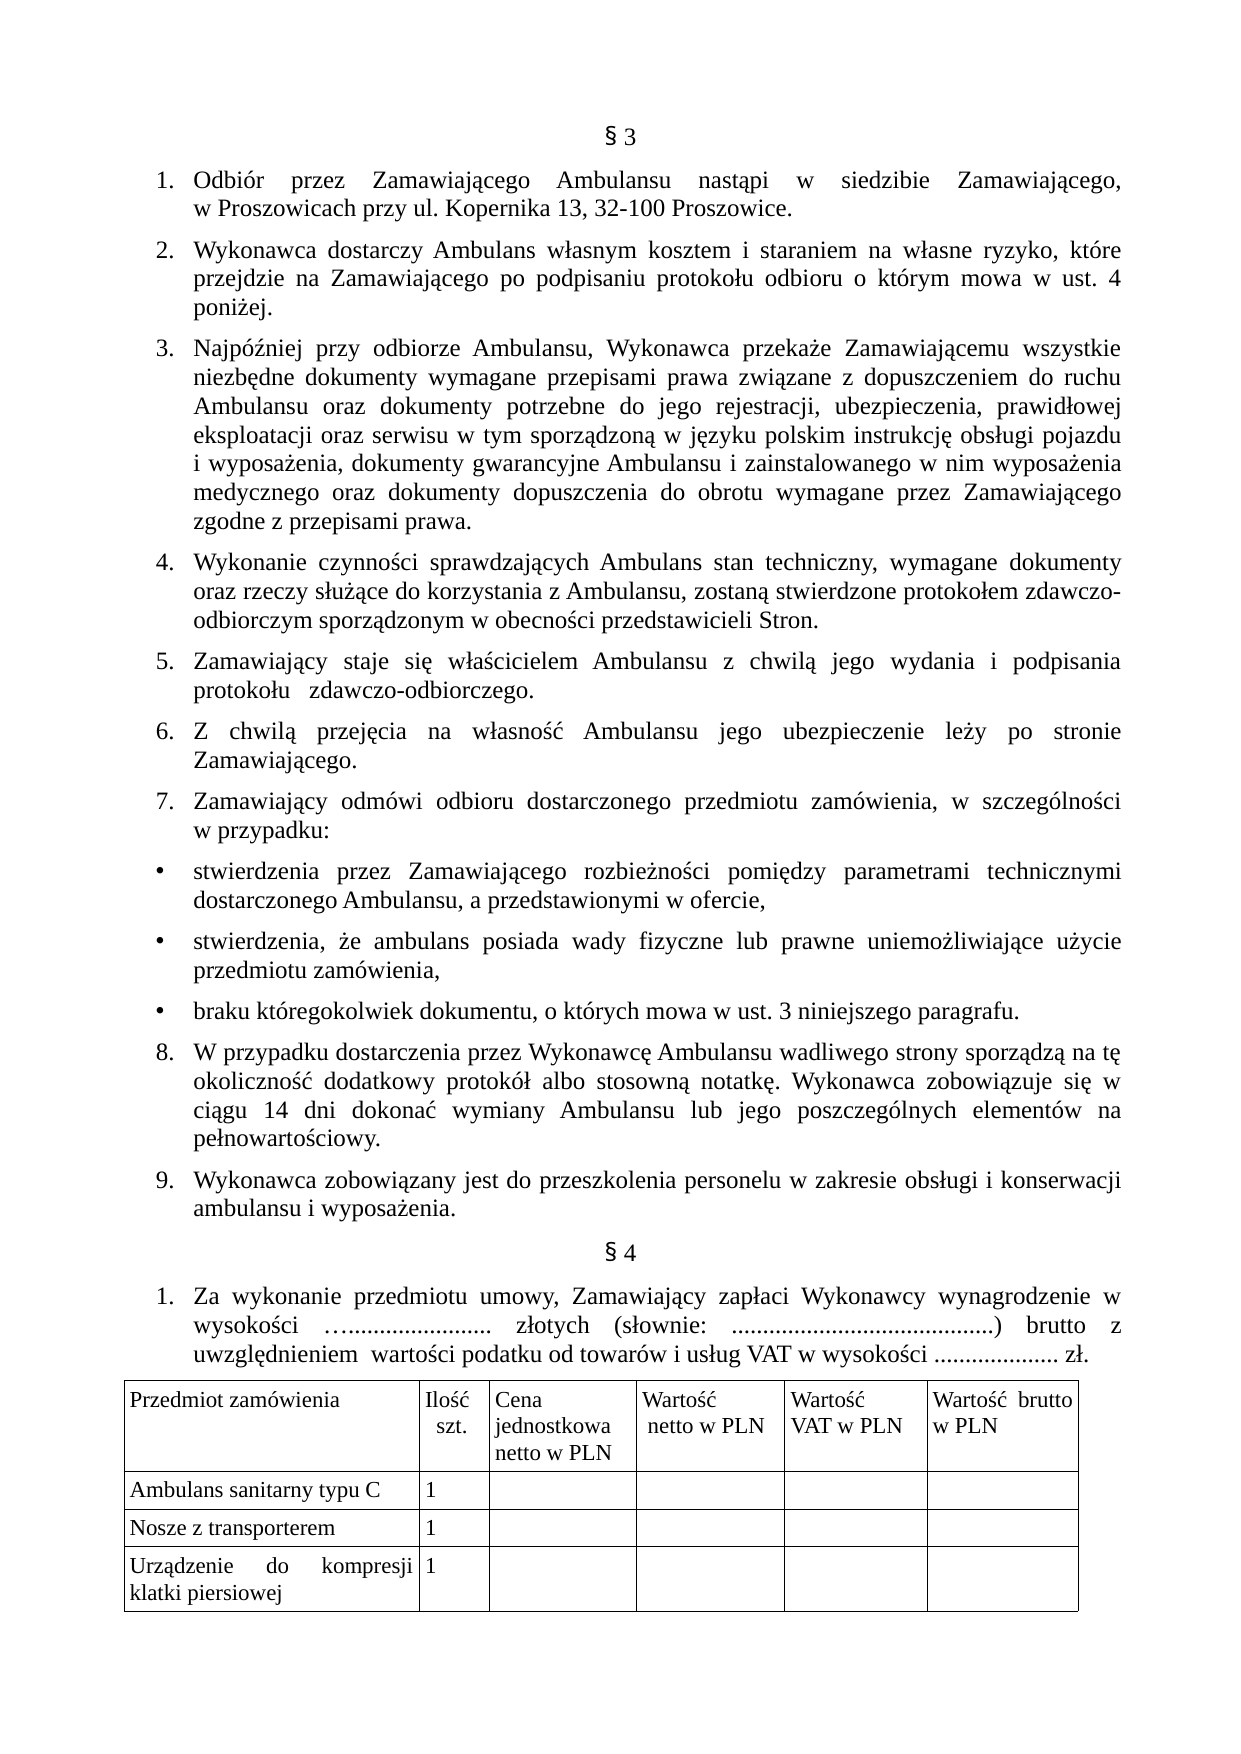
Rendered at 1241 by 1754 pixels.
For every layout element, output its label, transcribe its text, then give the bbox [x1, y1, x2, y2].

table_cell [928, 1510, 1078, 1546]
table_header Ilość szt. [420, 1381, 489, 1471]
list Najpóźniej przy odbiorze Ambulansu, Wykonawca przekaże Zamawiającemu wszystkie niezbędne dokumenty wymagane przepisami prawa związane z dopuszczeniem do ruchu Ambulansu oraz dokumenty potrzebne do jego rejestracji, ubezpieczenia, prawidłowej eksploatacji oraz serwisu w tym sporządzoną w języku polskim instrukcję obsługi pojazdu i wyposażenia, dokumenty gwarancyjne Ambulansu i zainstalowanego w nim wyposażenia medycznego oraz dokumenty dopuszczenia do obrotu wymagane przez Zamawiającego zgodne z przepisami prawa. [156, 333, 1122, 535]
text § 4 [118, 1235, 1122, 1269]
list Zamawiający odmówi odbioru dostarczonego przedmiotu zamówienia, w szczególności w przypadku: [156, 786, 1122, 843]
list Z chwilą przejęcia na własność Ambulansu jego ubezpieczenie leży po stronie Zamawiającego. [156, 716, 1122, 773]
list Odbiór przez Zamawiającego Ambulansu nastąpi w siedzibie Zamawiającego, w Proszowicach przy ul. Kopernika 13, 32-100 Proszowice. [156, 165, 1122, 222]
table_cell 1 [420, 1472, 489, 1508]
table_header Cena jednostkowa netto w PLN [490, 1381, 636, 1471]
table_header Wartość brutto w PLN [928, 1381, 1078, 1471]
table_cell [490, 1547, 636, 1611]
table_header Wartość netto w PLN [637, 1381, 784, 1471]
table_cell [785, 1510, 927, 1546]
text § 3 [118, 118, 1122, 152]
table_header Wartość VAT w PLN [785, 1381, 927, 1471]
table_cell [490, 1472, 636, 1508]
table_cell [637, 1510, 784, 1546]
table_cell 1 [420, 1547, 489, 1611]
list braku któregokolwiek dokumentu, o których mowa w ust. 3 niniejszego paragrafu. [156, 996, 1122, 1025]
table_cell [637, 1547, 784, 1611]
table_cell Urządzenie do kompresji klatki piersiowej [125, 1547, 419, 1611]
table_cell [928, 1547, 1078, 1611]
list Wykonanie czynności sprawdzających Ambulans stan techniczny, wymagane dokumenty oraz rzeczy służące do korzystania z Ambulansu, zostaną stwierdzone protokołem zdawczo-odbiorczym sporządzonym w obecności przedstawicieli Stron. [156, 547, 1122, 633]
table_cell [928, 1472, 1078, 1508]
list W przypadku dostarczenia przez Wykonawcę Ambulansu wadliwego strony sporządzą na tę okoliczność dodatkowy protokół albo stosowną notatkę. Wykonawca zobowiązuje się w ciągu 14 dni dokonać wymiany Ambulansu lub jego poszczególnych elementów na pełnowartościowy. [156, 1037, 1122, 1152]
table_cell 1 [420, 1510, 489, 1546]
table_cell Nosze z transporterem [125, 1510, 419, 1546]
list Wykonawca zobowiązany jest do przeszkolenia personelu w zakresie obsługi i konserwacji ambulansu i wyposażenia. [156, 1165, 1122, 1222]
table_cell Ambulans sanitarny typu C [125, 1472, 419, 1508]
list Za wykonanie przedmiotu umowy, Zamawiający zapłaci Wykonawcy wynagrodzenie w wysokości …....................... złotych (słownie: ..........................................) brutto z uwzględnieniem wartości podatku od towarów i usług VAT w wysokości .................... zł. [156, 1281, 1122, 1367]
table_header Przedmiot zamówienia [125, 1381, 419, 1471]
list Wykonawca dostarczy Ambulans własnym kosztem i staraniem na własne ryzyko, które przejdzie na Zamawiającego po podpisaniu protokołu odbioru o którym mowa w ust. 4 poniżej. [156, 235, 1122, 321]
table_cell [785, 1547, 927, 1611]
table_cell [637, 1472, 784, 1508]
table_cell [490, 1510, 636, 1546]
list stwierdzenia, że ambulans posiada wady fizyczne lub prawne uniemożliwiające użycie przedmiotu zamówienia, [156, 926, 1122, 983]
list stwierdzenia przez Zamawiającego rozbieżności pomiędzy parametrami technicznymi dostarczonego Ambulansu, a przedstawionymi w ofercie, [156, 856, 1122, 913]
table_cell [785, 1472, 927, 1508]
list Zamawiający staje się właścicielem Ambulansu z chwilą jego wydania i podpisania protokołu zdawczo-odbiorczego. [156, 646, 1122, 703]
